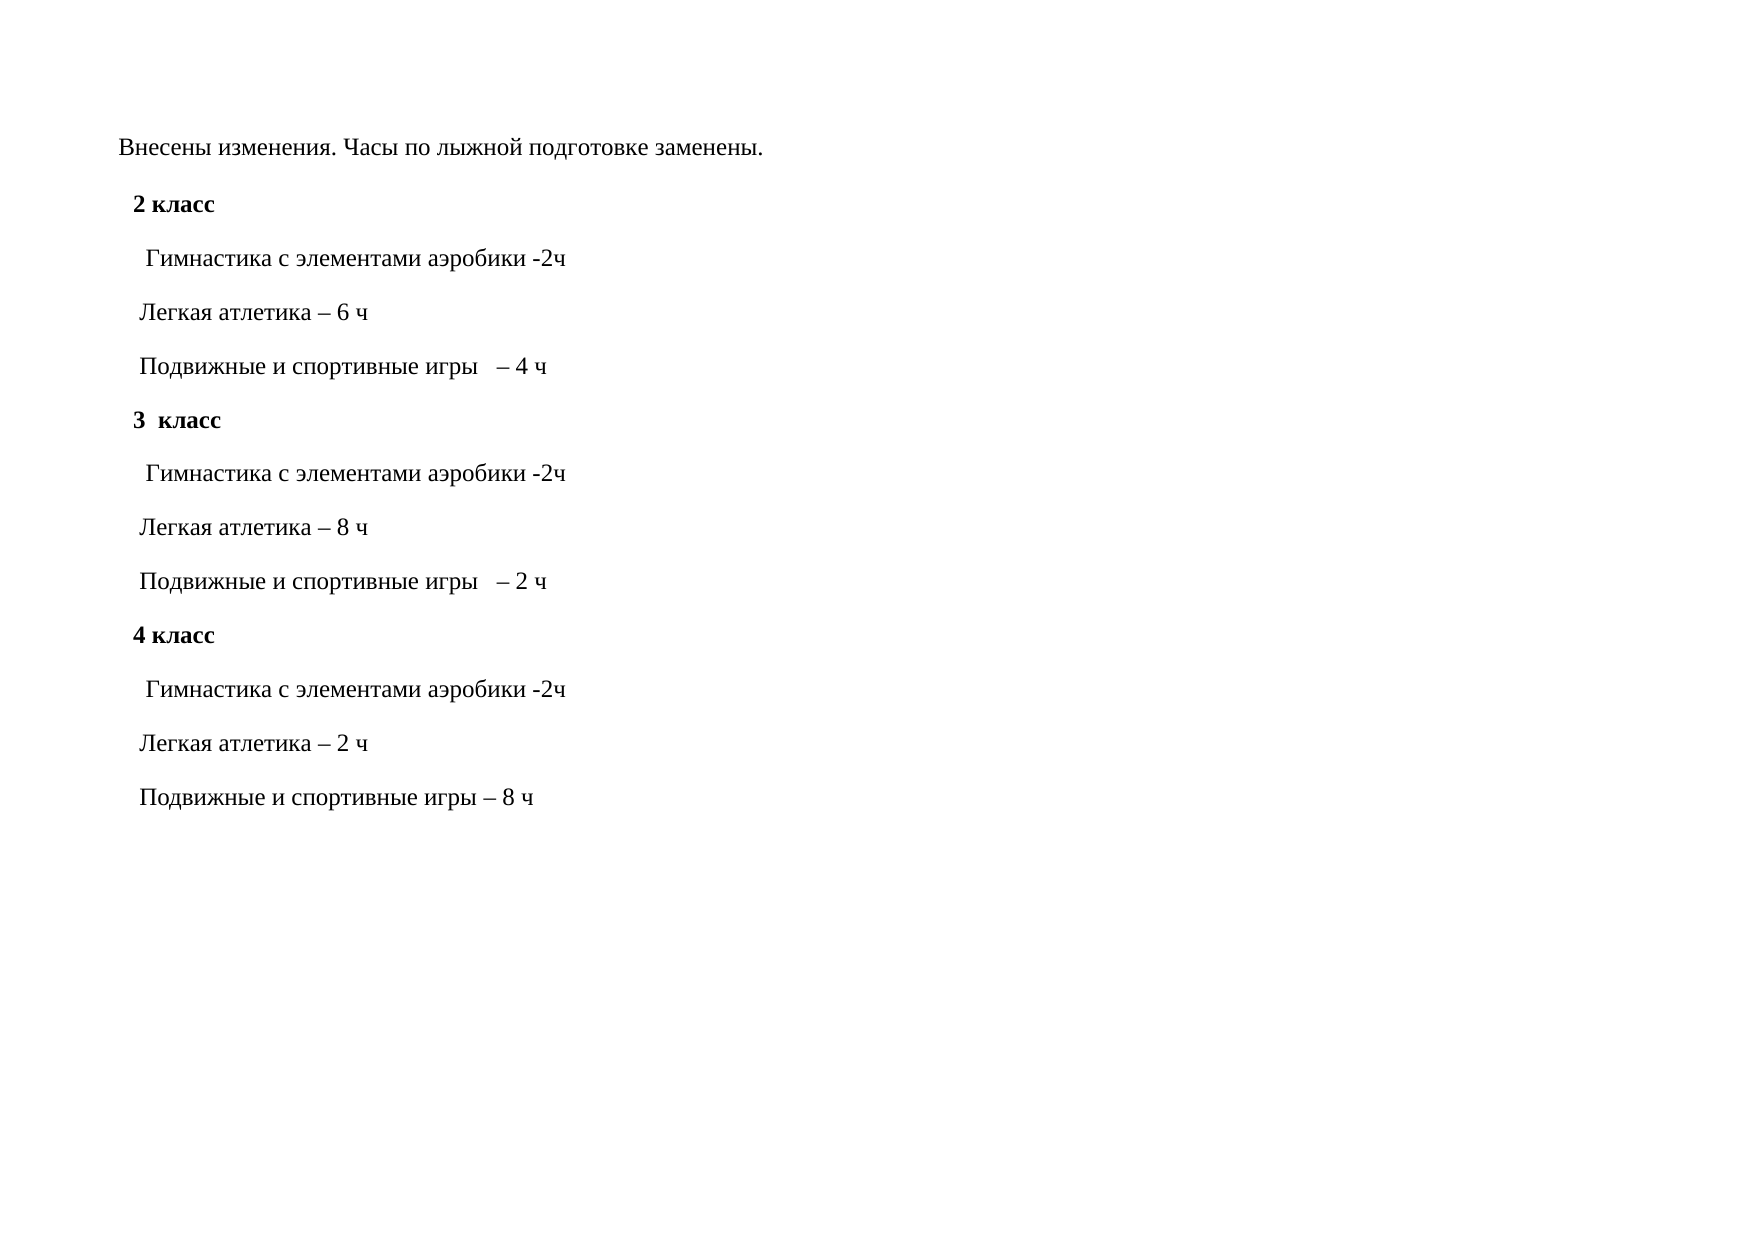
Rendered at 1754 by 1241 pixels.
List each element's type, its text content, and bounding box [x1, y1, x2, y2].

text 4 класс [133, 620, 1636, 649]
text Гимнастика с элементами аэробики -2ч [133, 458, 1636, 487]
text Подвижные и спортивные игры – 2 ч [133, 566, 1636, 595]
text Гимнастика с элементами аэробики -2ч [133, 243, 1636, 272]
text Внесены изменения. Часы по лыжной подготовке заменены. [118, 132, 1636, 161]
text Легкая атлетика – 6 ч [133, 297, 1636, 326]
text Легкая атлетика – 8 ч [133, 512, 1636, 541]
text Гимнастика с элементами аэробики -2ч [133, 674, 1636, 703]
text Легкая атлетика – 2 ч [133, 728, 1636, 757]
text Подвижные и спортивные игры – 4 ч [133, 351, 1636, 379]
text 3 класс [133, 405, 1636, 433]
text Подвижные и спортивные игры – 8 ч [133, 782, 1636, 810]
text 2 класс [133, 189, 1636, 218]
